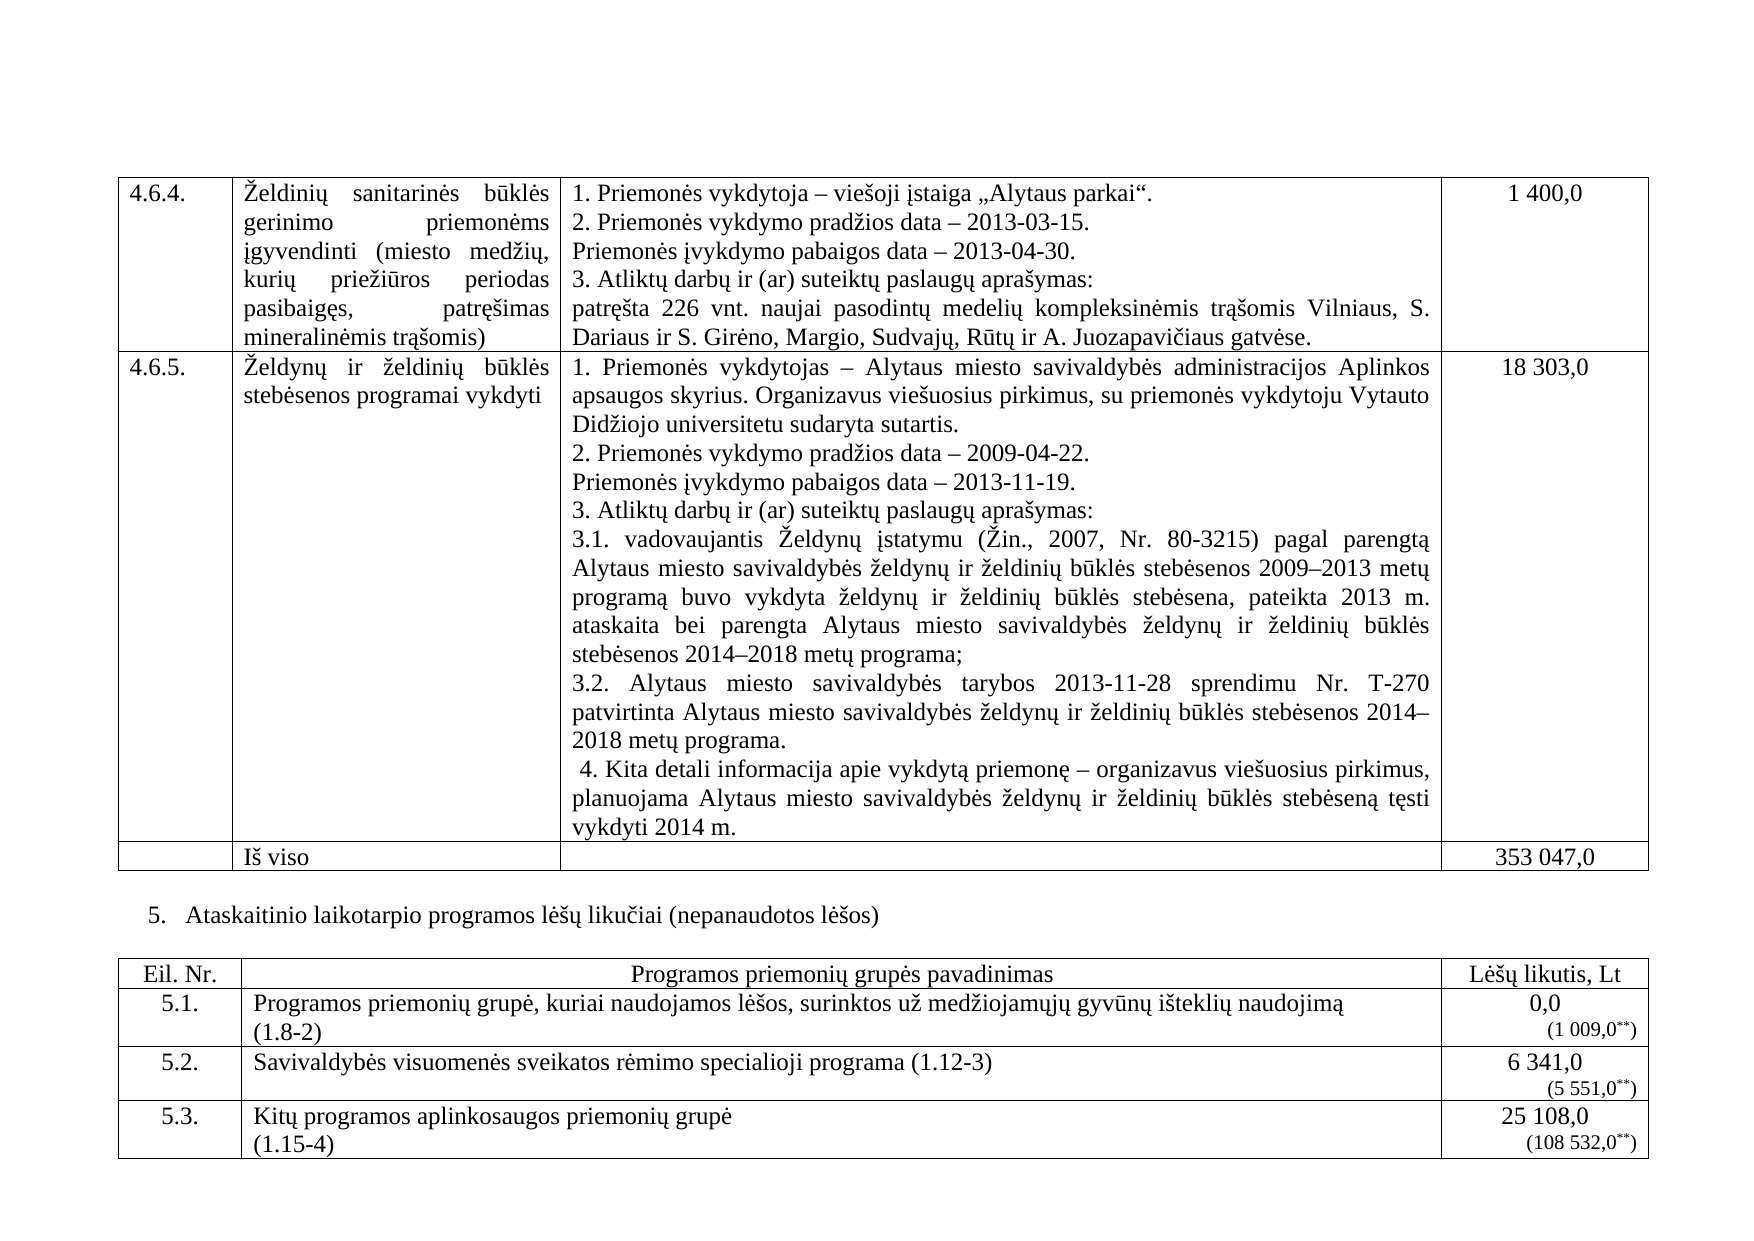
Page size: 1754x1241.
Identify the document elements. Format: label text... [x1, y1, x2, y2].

table_cell 5.2. [119, 1047, 241, 1100]
text 5. Ataskaitinio laikotarpio programos lėšų likučiai (nepanaudotos lėšos) [118, 900, 1577, 929]
table_cell [561, 842, 1441, 870]
table_cell Kitų programos aplinkosaugos priemonių grupė (1.15-4) [242, 1101, 1441, 1158]
table_cell 0,0 (1 009,0**) [1442, 989, 1648, 1046]
table_cell 1. Priemonės vykdytoja – viešoji įstaiga „Alytaus parkai“. 2. Priemonės vykdymo pradžios data – 2013-03-15. Priemonės įvykdymo pabaigos data – 2013-04-30. 3. Atliktų darbų ir (ar) suteiktų paslaugų aprašymas: patręšta 226 vnt. naujai pasodintų medelių kompleksinėmis trąšomis Vilniaus, S. Dariaus ir S. Girėno, Margio, Sudvajų, Rūtų ir A. Juozapavičiaus gatvėse. [561, 178, 1441, 351]
table_cell 5.3. [119, 1101, 241, 1158]
table_cell 5.1. [119, 989, 241, 1046]
table_cell 6 341,0 (5 551,0**) [1442, 1047, 1648, 1100]
table_cell 4.6.5. [119, 352, 232, 841]
table_header Lėšų likutis, Lt [1442, 959, 1648, 987]
table_header Programos priemonių grupės pavadinimas [242, 959, 1441, 987]
table_cell 18 303,0 [1442, 352, 1648, 841]
table_cell Želdinių sanitarinės būklės gerinimo priemonėms įgyvendinti (miesto medžių, kurių priežiūros periodas pasibaigęs, patręšimas mineralinėmis trąšomis) [233, 178, 560, 351]
table_cell 4.6.4. [119, 178, 232, 351]
table_header Eil. Nr. [119, 959, 241, 987]
table_cell 25 108,0 (108 532,0**) [1442, 1101, 1648, 1158]
table_cell 1. Priemonės vykdytojas – Alytaus miesto savivaldybės administracijos Aplinkos apsaugos skyrius. Organizavus viešuosius pirkimus, su priemonės vykdytoju Vytauto Didžiojo universitetu sudaryta sutartis. 2. Priemonės vykdymo pradžios data – 2009-04-22. Priemonės įvykdymo pabaigos data – 2013-11-19. 3. Atliktų darbų ir (ar) suteiktų paslaugų aprašymas: 3.1. vadovaujantis Želdynų įstatymu (Žin., 2007, Nr. 80-3215) pagal parengtą Alytaus miesto savivaldybės želdynų ir želdinių būklės stebėsenos 2009–2013 metų programą buvo vykdyta želdynų ir želdinių būklės stebėsena, pateikta 2013 m. ataskaita bei parengta Alytaus miesto savivaldybės želdynų ir želdinių būklės stebėsenos 2014–2018 metų programa; 3.2. Alytaus miesto savivaldybės tarybos 2013-11-28 sprendimu Nr. T-270 patvirtinta Alytaus miesto savivaldybės želdynų ir želdinių būklės stebėsenos 2014–2018 metų programa. 4. Kita detali informacija apie vykdytą priemonę – organizavus viešuosius pirkimus, planuojama Alytaus miesto savivaldybės želdynų ir želdinių būklės stebėseną tęsti vykdyti 2014 m. [561, 352, 1441, 841]
table_cell 353 047,0 [1442, 842, 1648, 870]
table_cell Savivaldybės visuomenės sveikatos rėmimo specialioji programa (1.12-3) [242, 1047, 1441, 1100]
table_cell Iš viso [233, 842, 560, 870]
table_cell Programos priemonių grupė, kuriai naudojamos lėšos, surinktos už medžiojamųjų gyvūnų išteklių naudojimą (1.8-2) [242, 989, 1441, 1046]
table_cell [119, 842, 232, 870]
table_cell Želdynų ir želdinių būklės stebėsenos programai vykdyti [233, 352, 560, 841]
table_cell 1 400,0 [1442, 178, 1648, 351]
